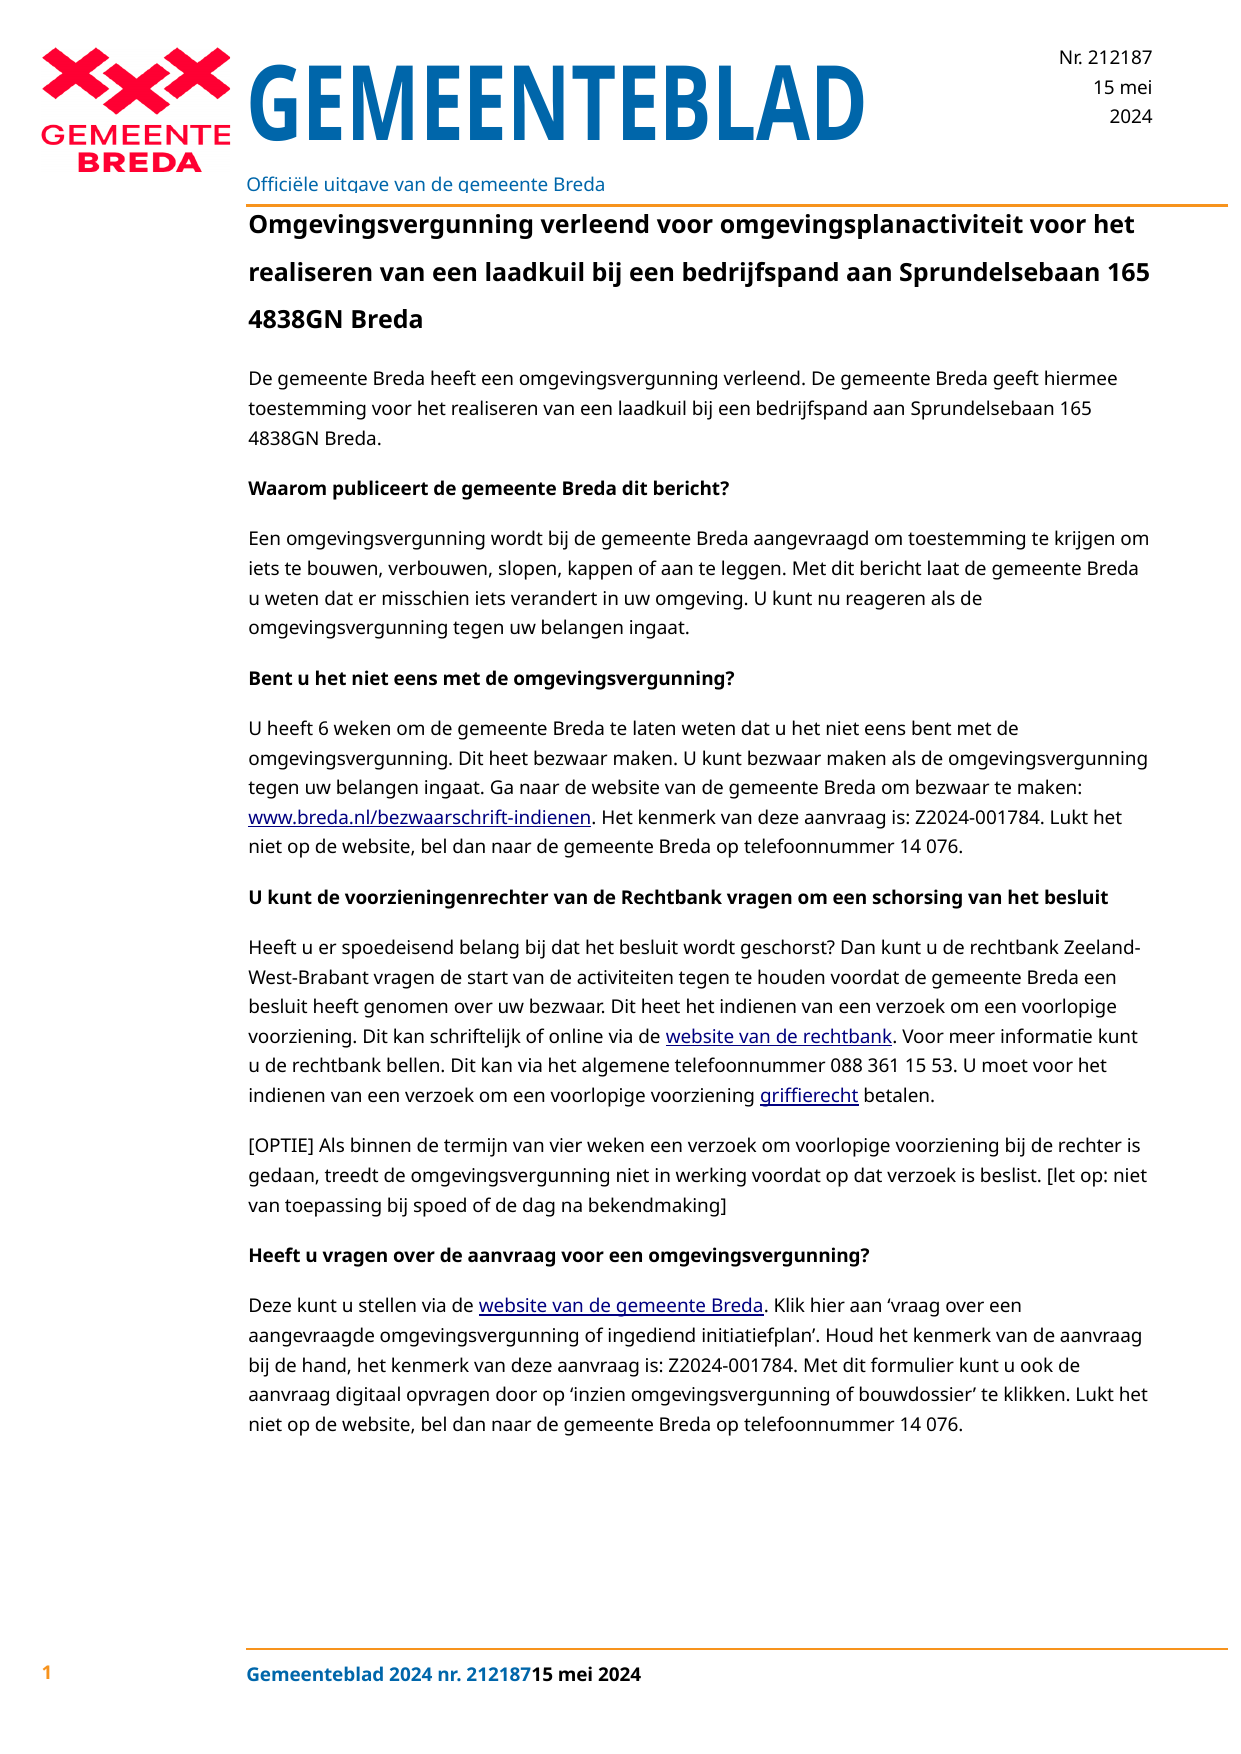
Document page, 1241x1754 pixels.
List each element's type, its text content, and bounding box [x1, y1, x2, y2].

text U kunt de voorzieningenrechter van de Rechtbank vragen om een schorsing van het besluit [248, 884, 1152, 909]
text [OPTIE] Als binnen de termijn van vier weken een verzoek om voorlopige voorziening bij de rechter is gedaan, treedt de omgevingsvergunning niet in werking voordat op dat verzoek is beslist. [let op: niet van toepassing bij spoed of de dag na bekendmaking] [248, 1133, 1152, 1217]
text Waarom publiceert de gemeente Breda dit bericht? [248, 475, 1152, 501]
text De gemeente Breda heeft een omgevingsvergunning verleend. De gemeente Breda geeft hiermee toestemming voor het realiseren van een laadkuil bij een bedrijfspand aan Sprundelsebaan 165 4838GN Breda. [248, 366, 1152, 450]
text Een omgevingsvergunning wordt bij de gemeente Breda aangevraagd om toestemming te krijgen om iets te bouwen, verbouwen, slopen, kappen of aan te leggen. Met dit bericht laat de gemeente Breda u weten dat er misschien iets verandert in uw omgeving. U kunt nu reageren als de omgevingsvergunning tegen uw belangen ingaat. [248, 526, 1152, 640]
text Omgevingsvergunning verleend voor omgevingsplanactiviteit voor het realiseren van een laadkuil bij een bedrijfspand aan Sprundelsebaan 165 4838GN Breda [248, 207, 1152, 336]
text Heeft u vragen over de aanvraag voor een omgevingsvergunning? [248, 1242, 1152, 1268]
text U heeft 6 weken om de gemeente Breda te laten weten dat u het niet eens bent met de omgevingsvergunning. Dit heet bezwaar maken. U kunt bezwaar maken als de omgevingsvergunning tegen uw belangen ingaat. Ga naar de website van de gemeente Breda om bezwaar te maken: www.breda.nl/bezwaarschrift-indienen. Het kenmerk van deze aanvraag is: Z2024-001784. Lukt het niet op de website, bel dan naar de gemeente Breda op telefoonnummer 14 076. [248, 715, 1152, 859]
text Deze kunt u stellen via de website van de gemeente Breda. Klik hier aan ‘vraag over een aangevraagde omgevingsvergunning of ingediend initiatiefplan’. Houd het kenmerk van de aanvraag bij de hand, het kenmerk van deze aanvraag is: Z2024-001784. Met dit formulier kunt u ook de aanvraag digitaal opvragen door op ‘inzien omgevingsvergunning of bouwdossier’ te klikken. Lukt het niet op de website, bel dan naar de gemeente Breda op telefoonnummer 14 076. [248, 1293, 1152, 1437]
text Heeft u er spoedeisend belang bij dat het besluit wordt geschorst? Dan kunt u de rechtbank Zeeland-West-Brabant vragen de start van de activiteiten tegen te houden voordat de gemeente Breda een besluit heeft genomen over uw bezwaar. Dit heet het indienen van een verzoek om een voorlopige voorziening. Dit kan schriftelijk of online via de website van de rechtbank. Voor meer informatie kunt u de rechtbank bellen. Dit kan via het algemene telefoonnummer 088 361 15 53. U moet voor het indienen van een verzoek om een voorlopige voorziening griffierecht betalen. [248, 934, 1152, 1108]
text Bent u het niet eens met de omgevingsvergunning? [248, 665, 1152, 690]
picture [41, 47, 231, 172]
